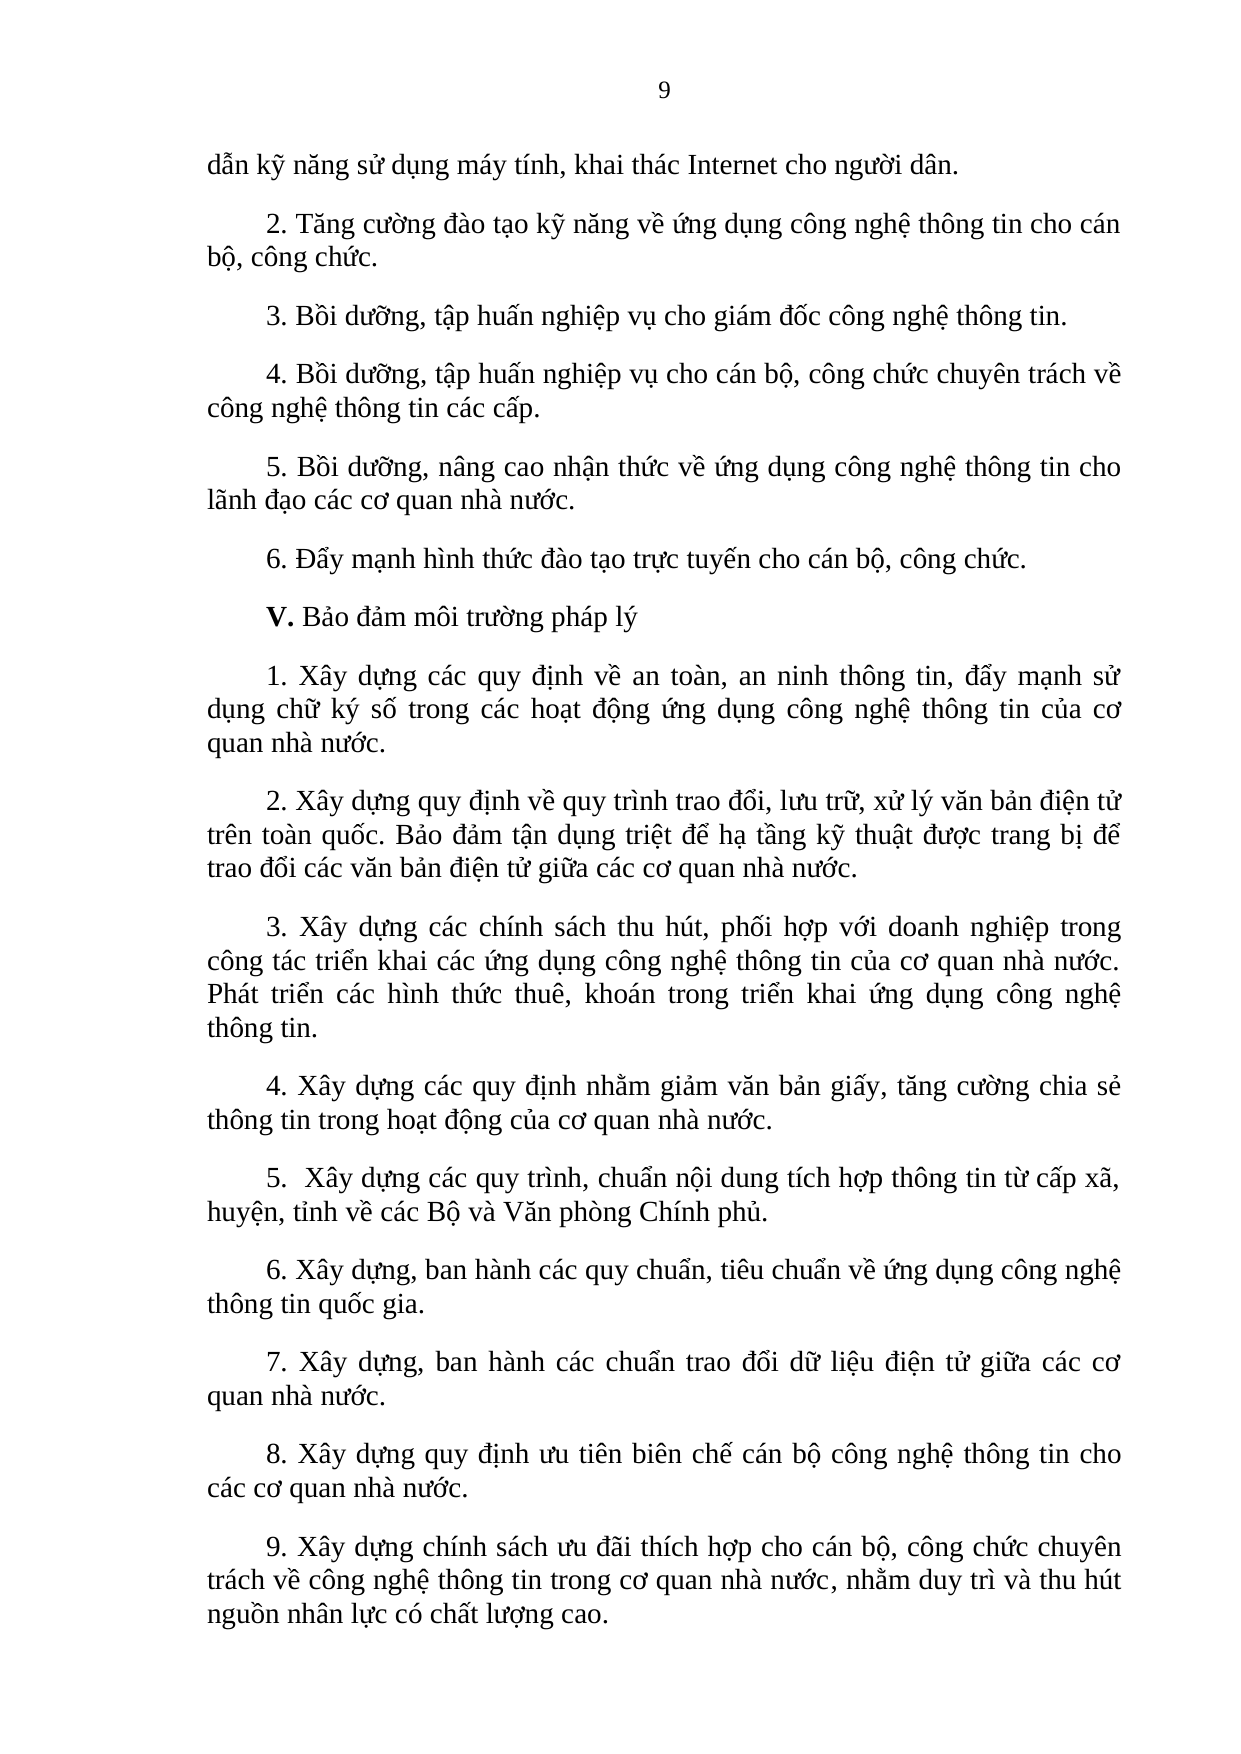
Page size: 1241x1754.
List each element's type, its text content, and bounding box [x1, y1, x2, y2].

text 1. Xây dựng các quy định về an toàn, an ninh thông tin, đẩy mạnh sử dụng chữ ký số trong các hoạt động ứng dụng công nghệ thông tin của cơ quan nhà nước. [207, 658, 1122, 759]
text 5. Bồi dưỡng, nâng cao nhận thức về ứng dụng công nghệ thông tin cho lãnh đạo các cơ quan nhà nước. [207, 449, 1122, 516]
text V. Bảo đảm môi trường pháp lý [207, 599, 1122, 633]
text 7. Xây dựng, ban hành các chuẩn trao đổi dữ liệu điện tử giữa các cơ quan nhà nước. [207, 1345, 1122, 1412]
text 5. Xây dựng các quy trình, chuẩn nội dung tích hợp thông tin từ cấp xã, huyện, tỉnh về các Bộ và Văn phòng Chính phủ. [207, 1161, 1122, 1228]
text 3. Bồi dưỡng, tập huấn nghiệp vụ cho giám đốc công nghệ thông tin. [207, 298, 1122, 332]
text 4. Bồi dưỡng, tập huấn nghiệp vụ cho cán bộ, công chức chuyên trách về công nghệ thông tin các cấp. [207, 357, 1122, 424]
text 8. Xây dựng quy định ưu tiên biên chế cán bộ công nghệ thông tin cho các cơ quan nhà nước. [207, 1437, 1122, 1504]
text 3. Xây dựng các chính sách thu hút, phối hợp với doanh nghiệp trong công tác triển khai các ứng dụng công nghệ thông tin của cơ quan nhà nước. Phát triển các hình thức thuê, khoán trong triển khai ứng dụng công nghệ thông tin. [207, 909, 1122, 1043]
text 2. Tăng cường đào tạo kỹ năng về ứng dụng công nghệ thông tin cho cán bộ, công chức. [207, 206, 1122, 273]
text 9. Xây dựng chính sách ưu đãi thích hợp cho cán bộ, công chức chuyên trách về công nghệ thông tin trong cơ quan nhà nước, nhằm duy trì và thu hút nguồn nhân lực có chất lượng cao. [207, 1529, 1122, 1629]
text 2. Xây dựng quy định về quy trình trao đổi, lưu trữ, xử lý văn bản điện tử trên toàn quốc. Bảo đảm tận dụng triệt để hạ tầng kỹ thuật được trang bị để trao đổi các văn bản điện tử giữa các cơ quan nhà nước. [207, 784, 1122, 884]
text dẫn kỹ năng sử dụng máy tính, khai thác Internet cho người dân. [207, 148, 1122, 181]
text 6. Đẩy mạnh hình thức đào tạo trực tuyến cho cán bộ, công chức. [207, 541, 1122, 574]
text 6. Xây dựng, ban hành các quy chuẩn, tiêu chuẩn về ứng dụng công nghệ thông tin quốc gia. [207, 1253, 1122, 1320]
text 4. Xây dựng các quy định nhằm giảm văn bản giấy, tăng cường chia sẻ thông tin trong hoạt động của cơ quan nhà nước. [207, 1068, 1122, 1136]
